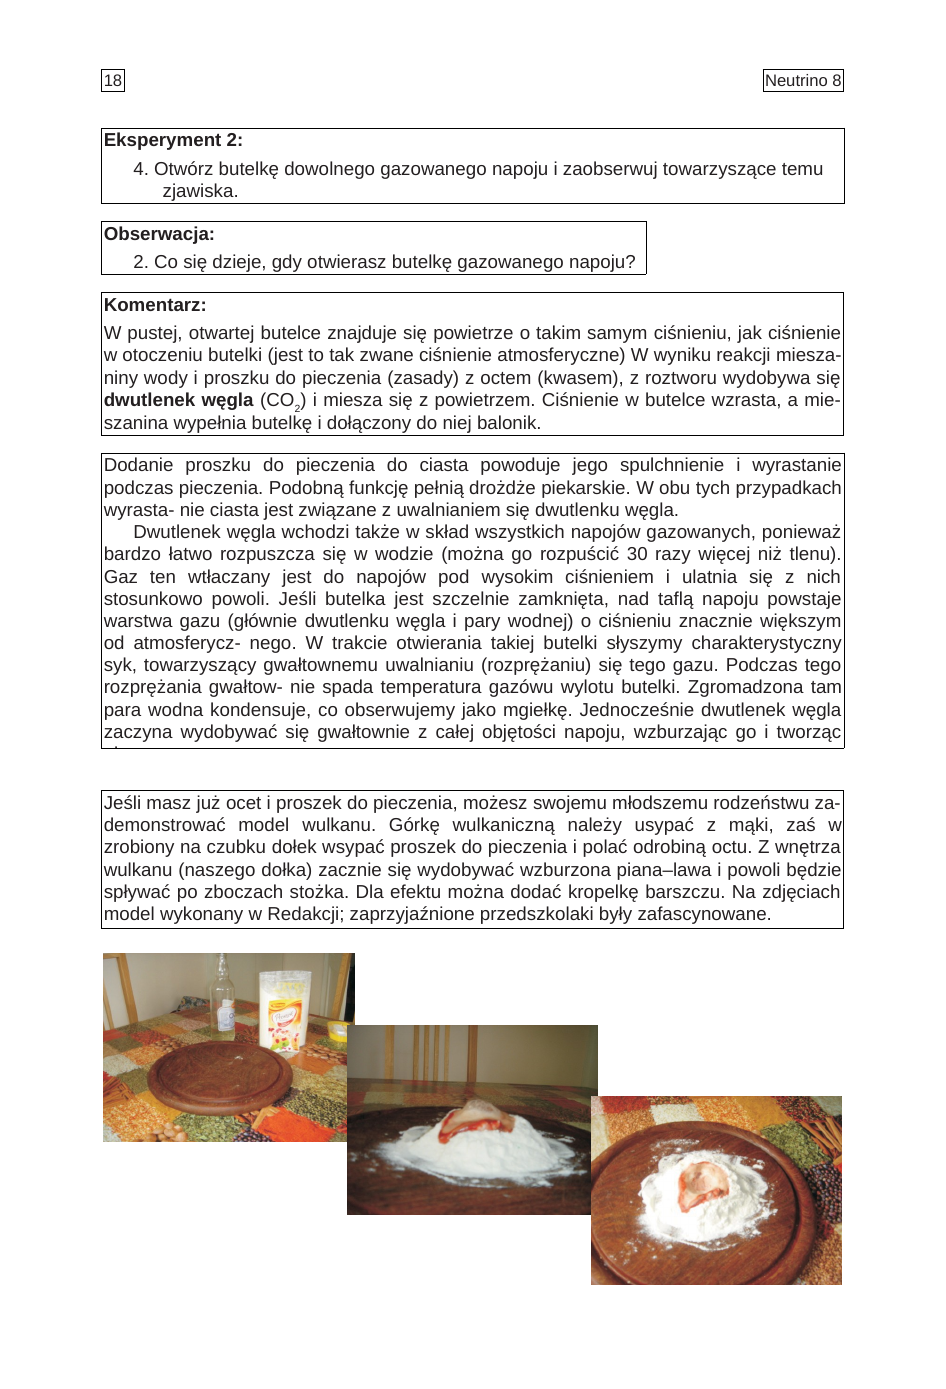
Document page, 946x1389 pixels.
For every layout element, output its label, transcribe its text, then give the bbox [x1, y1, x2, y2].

text Obserwacja: [103, 222, 646, 244]
text Komentarz: [103, 293, 843, 315]
picture [103, 953, 842, 1285]
text Dodanie proszku do pieczenia do ciasta powoduje jego spulchnienie i wyrastanie podczas pieczenia. Podobną funkcję pełnią drożdże piekarskie. W obu tych przypadkach wyrasta- nie ciasta jest związane z uwalnianiem się dwutlenku węgla. [103, 454, 842, 520]
text 2. Co się dzieje, gdy otwierasz butelkę gazowanego napoju? [133, 251, 646, 272]
text Eksperyment 2: [103, 129, 843, 151]
text W pustej, otwartej butelce znajduje się powietrze o takim samym ciśnieniu, jak ciśnienie w otoczeniu butelki (jest to tak zwane ciśnienie atmosferyczne) W wyniku reakcji miesza- niny wody i proszku do pieczenia (zasady) z octem (kwasem), z roztworu wydobywa się dwutlenek węgla (CO2) i miesza się z powietrzem. Ciśnienie w butelce wzrasta, a mie- szanina wypełnia butelkę i dołączony do niej balonik. [103, 321, 842, 434]
text Dwutlenek węgla wchodzi także w skład wszystkich napojów gazowanych, ponieważ bardzo łatwo rozpuszcza się w wodzie (można go rozpuścić 30 razy więcej niż tlenu). Gaz ten wtłaczany jest do napojów pod wysokim ciśnieniem i ulatnia się z nich stosunkowo powoli. Jeśli butelka jest szczelnie zamknięta, nad taflą napoju powstaje warstwa gazu (głównie dwutlenku węgla i pary wodnej) o ciśnieniu znacznie większym od atmosferycz- nego. W trakcie otwierania takiej butelki słyszymy charakterystyczny syk, towarzyszący gwałtownemu uwalnianiu (rozprężaniu) się tego gazu. Podczas tego rozprężania gwałtow- nie spada temperatura gazówu wylotu butelki. Zgromadzona tam para wodna kondensuje, co obserwujemy jako mgiełkę. Jednocześnie dwutlenek węgla zaczyna wydobywać się gwałtownie z całej objętości napoju, wzburzając go i tworząc pianę. [103, 521, 842, 748]
text Jeśli masz już ocet i proszek do pieczenia, możesz swojemu młodszemu rodzeństwu za- demonstrować model wulkanu. Górkę wulkaniczną należy usypać z mąki, zaś w zrobiony na czubku dołek wsypać proszek do pieczenia i polać odrobiną octu. Z wnętrza wulkanu (naszego dołka) zacznie się wydobywać wzburzona piana–lawa i powoli będzie spływać po zboczach stożka. Dla efektu można dodać kropelkę barszczu. Na zdjęciach model wykonany w Redakcji; zaprzyjaźnione przedszkolaki były zafascynowane. [103, 792, 842, 924]
text Neutrino 8 [765, 70, 843, 89]
text 18 [103, 70, 124, 89]
text 4. Otwórz butelkę dowolnego gazowanego napoju i zaobserwuj towarzyszące temu zjawiska. [133, 157, 842, 201]
